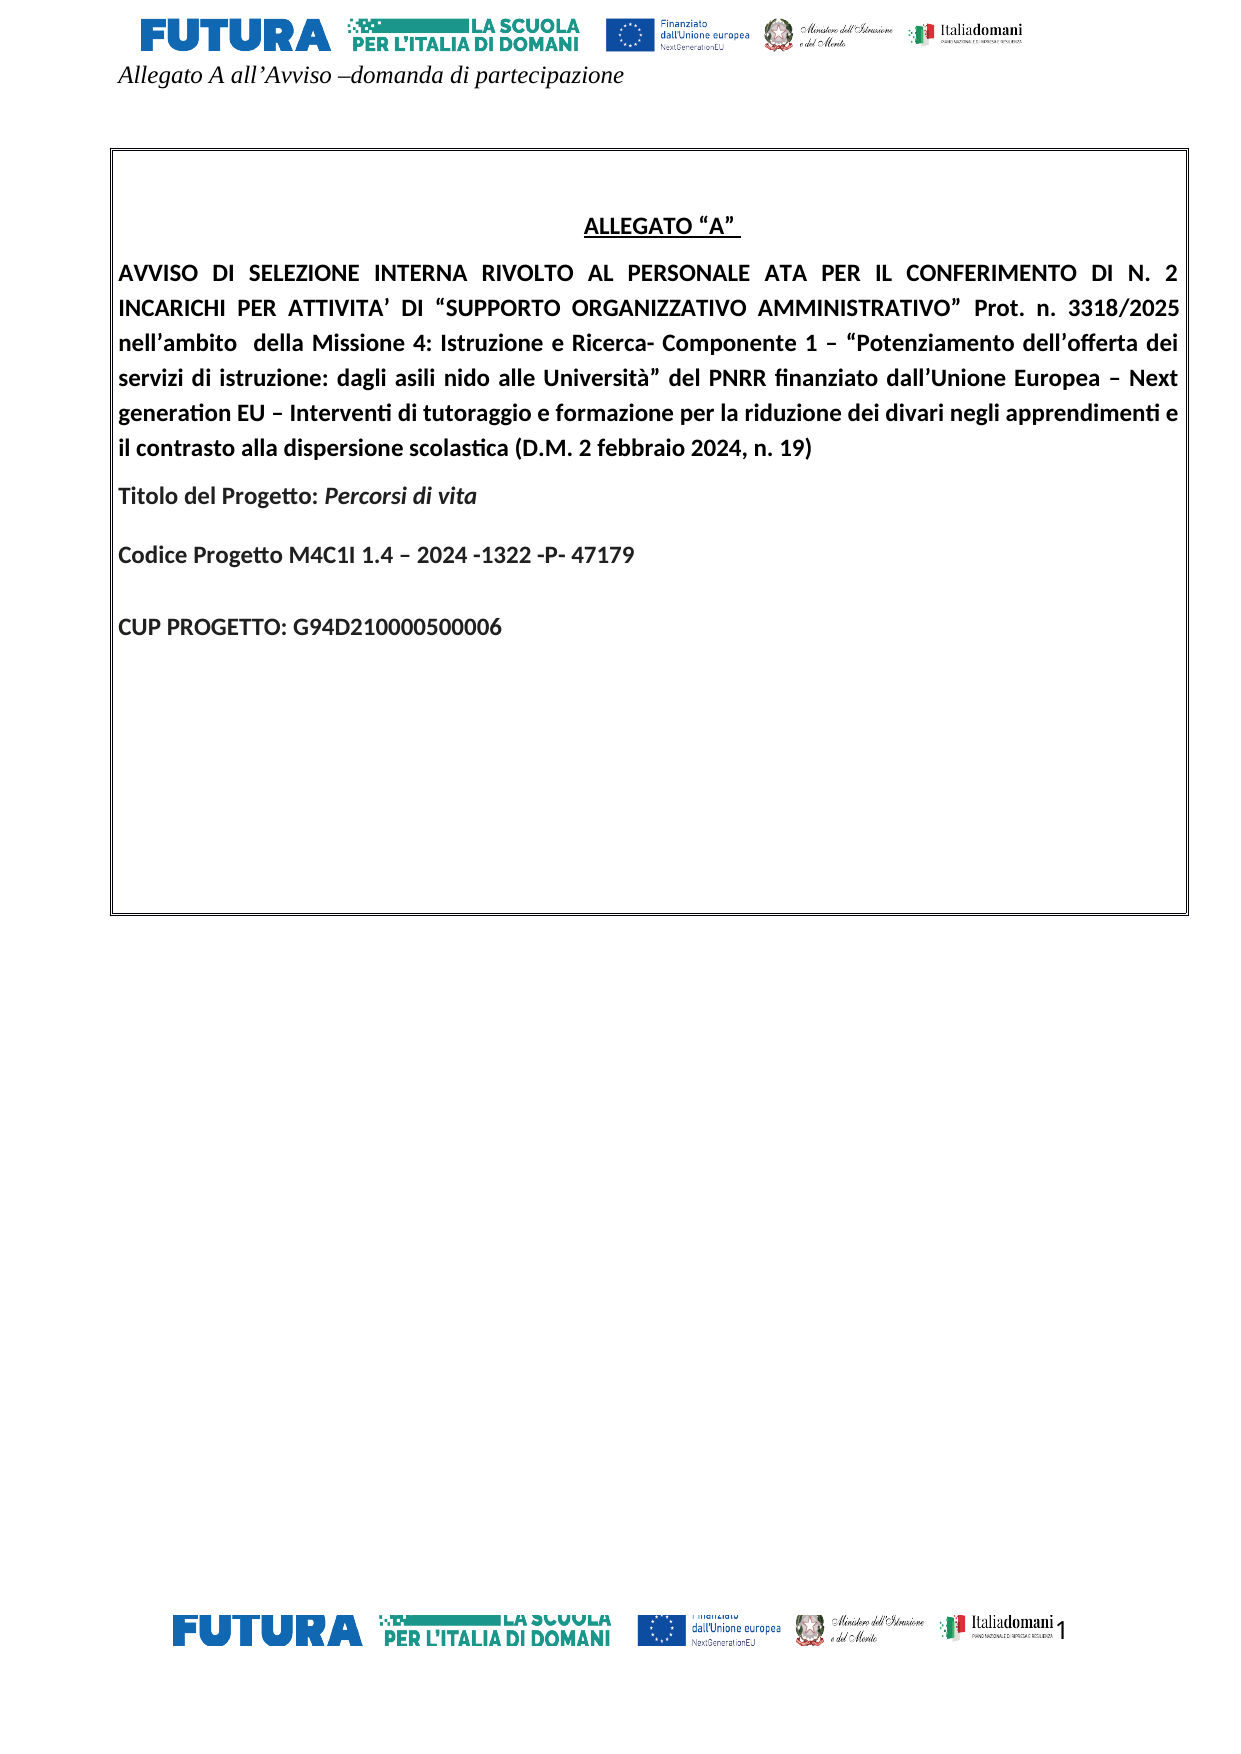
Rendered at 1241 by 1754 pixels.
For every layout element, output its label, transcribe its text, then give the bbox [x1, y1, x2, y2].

picture [171, 1615, 1055, 1646]
picture [139, 16, 1024, 54]
table_header ALLEGATO “A” AVVISO DI SELEZIONE INTERNA RIVOLTO AL PERSONALE ATA PER IL CONFERIMENTO DI N. 2 INCARICHI PER ATTIVITA’ DI “SUPPORTO ORGANIZZATIVO AMMINISTRATIVO” Prot. n. 3318/2025 nell’ambito della Missione 4: Istruzione e Ricerca- Componente 1 – “Potenziamento dell’offerta dei servizi di istruzione: dagli asili nido alle Università” del PNRR finanziato dall’Unione Europea – Next generation EU – Interventi di tutoraggio e formazione per la riduzione dei divari negli apprendimenti e il contrasto alla dispersione scolastica (D.M. 2 febbraio 2024, n. 19) Titolo del Progetto: Percorsi di vita Codice Progetto M4C1I 1.4 – 2024 -1322 -P- 47179 CUP PROGETTO: G94D210000500006 [113, 151, 1186, 912]
